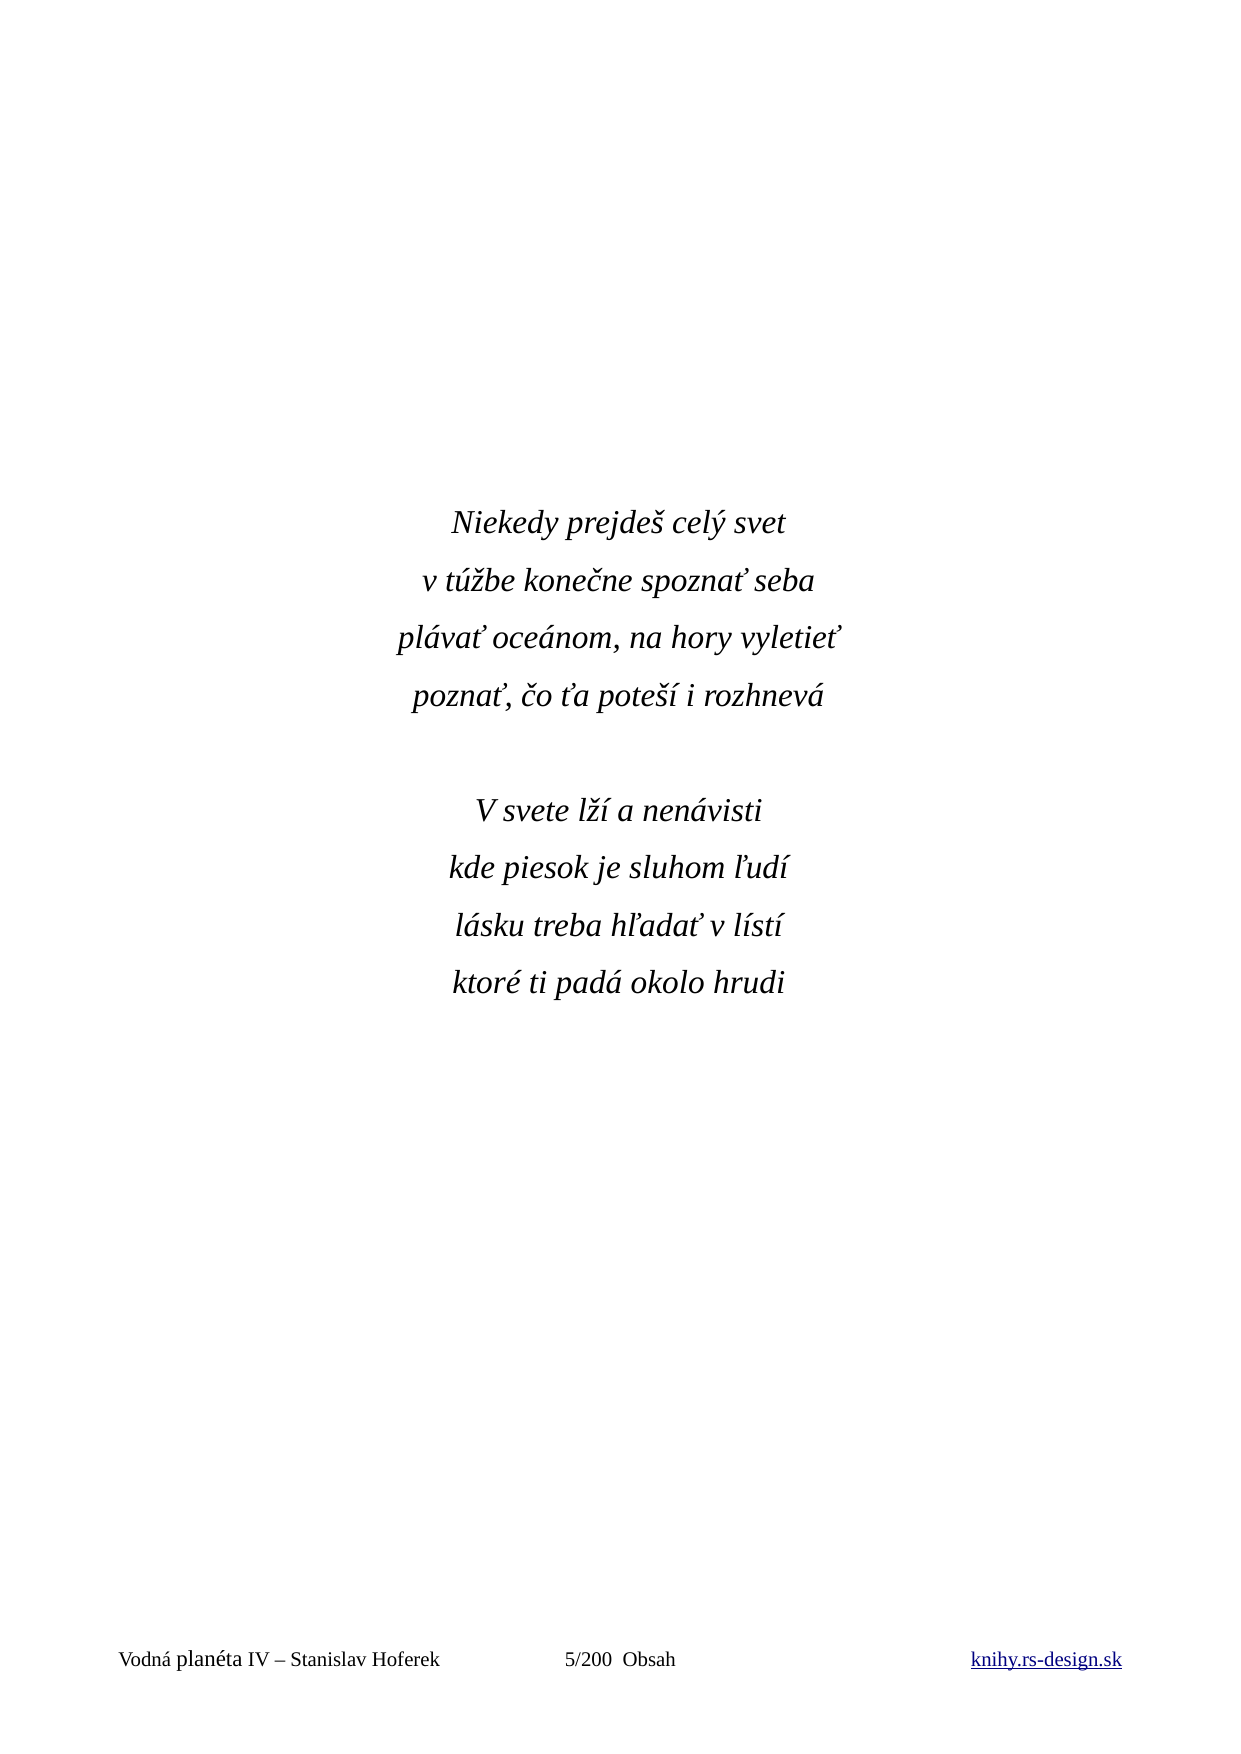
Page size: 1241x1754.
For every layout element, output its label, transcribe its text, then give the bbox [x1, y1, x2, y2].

text poznať, čo ťa poteší i rozhnevá [83, 675, 1157, 713]
text Niekedy prejdeš celý svet [83, 503, 1157, 541]
text plávať oceánom, na hory vyletieť [83, 618, 1157, 656]
text lásku treba hľadať v lístí [83, 905, 1157, 943]
text ktoré ti padá okolo hrudi [83, 963, 1157, 1001]
text V svete lží a nenávisti [83, 790, 1157, 828]
text kde piesok je sluhom ľudí [83, 848, 1157, 886]
text v túžbe konečne spoznať seba [83, 560, 1157, 598]
